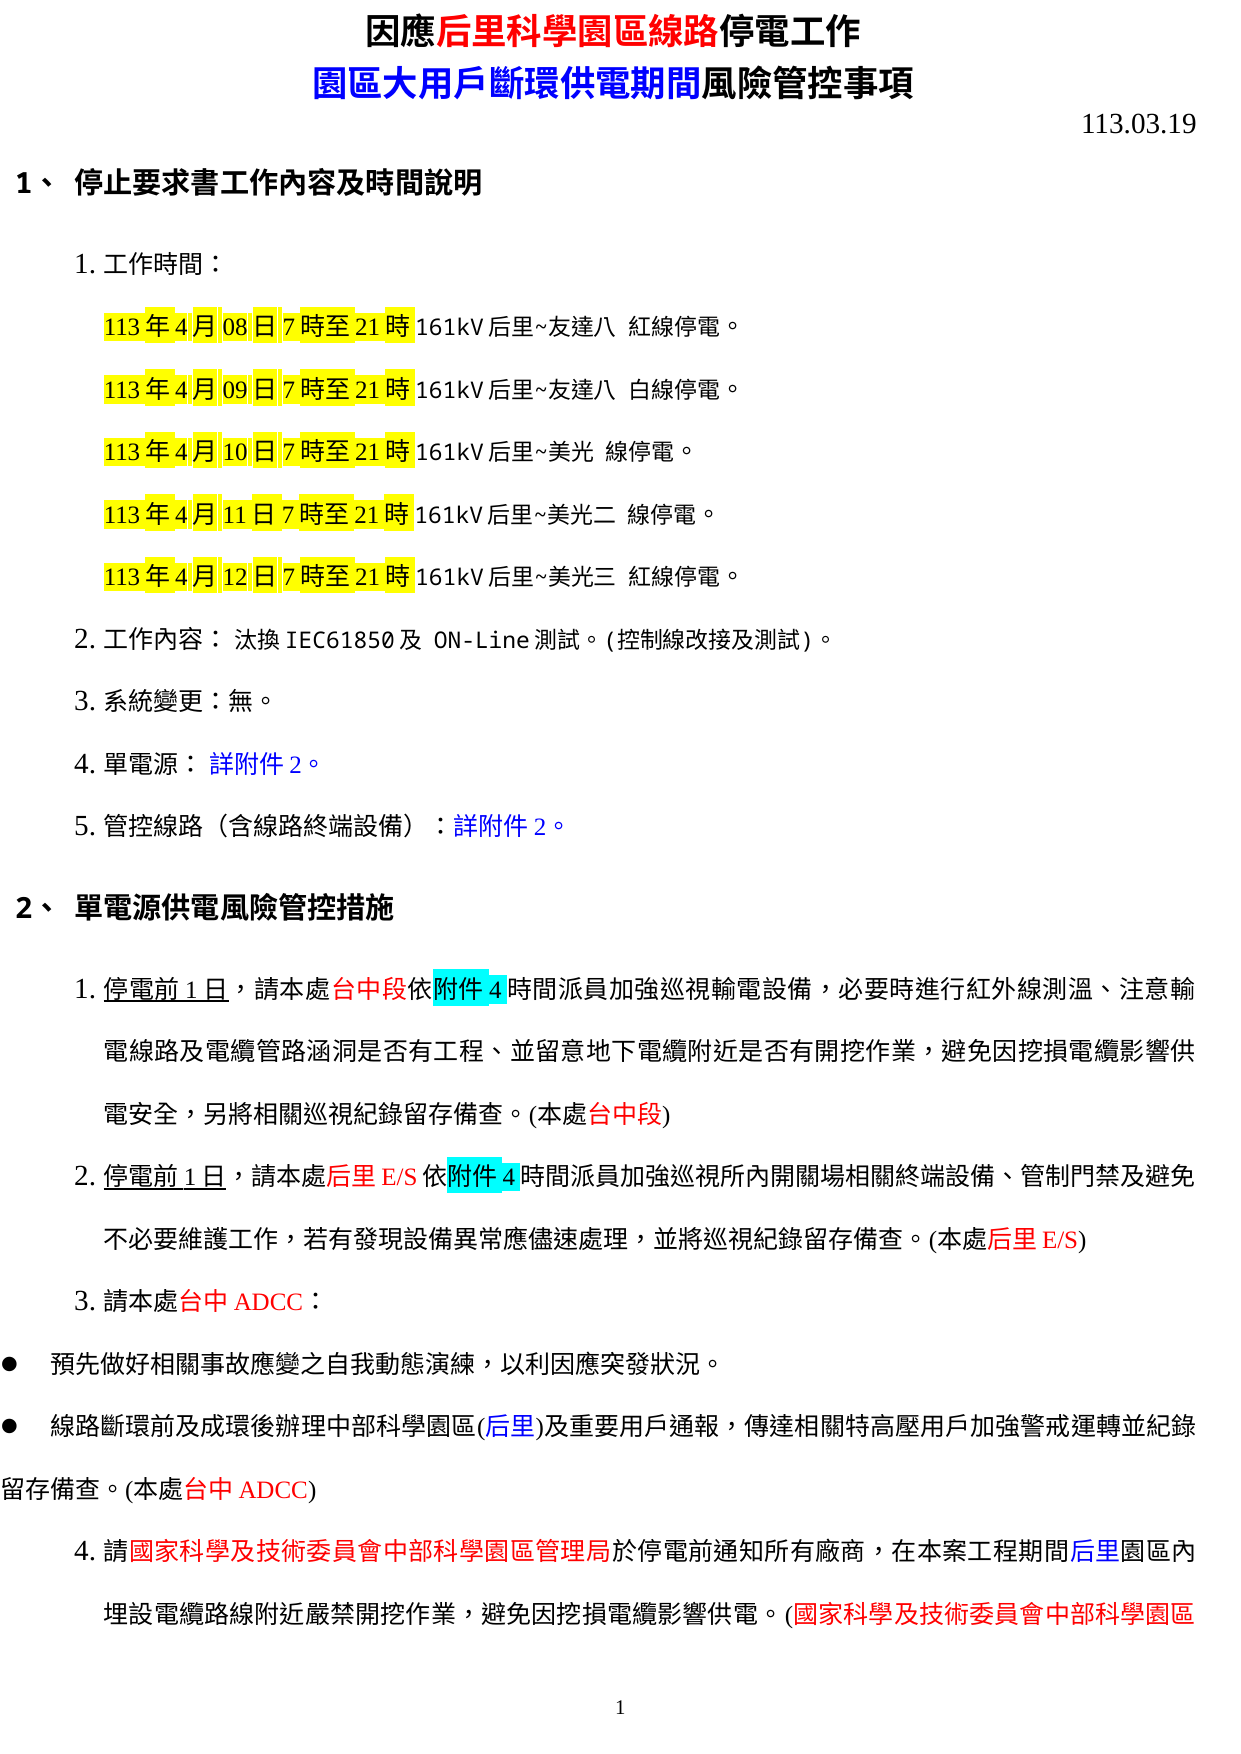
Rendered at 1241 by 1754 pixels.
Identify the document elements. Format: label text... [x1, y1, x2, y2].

text 113年4月08日7時至21時161kV后里~友達八 紅線停電。 [103, 283, 1196, 346]
list 單電源供電風險管控措施 [15, 865, 1196, 927]
list 線路斷環前及成環後辦理中部科學園區(后里)及重要用戶通報，傳達相關特高壓用戶加強警戒運轉並紀錄留存備查。(本處台中ADCC) [0, 1383, 1196, 1508]
list 管控線路（含線路終端設備）：詳附件2。 [74, 783, 1196, 846]
list 停電前1日，請本處后里E/S依附件4時間派員加強巡視所內開關場相關終端設備、管制門禁及避免不必要維護工作，若有發現設備異常應儘速處理，並將巡視紀錄留存備查。(本處后里E/S) [74, 1133, 1196, 1258]
list 預先做好相關事故應變之自我動態演練，以利因應突發狀況。 [0, 1321, 1196, 1383]
list 單電源： 詳附件2。 [74, 721, 1196, 783]
list 系統變更：無。 [74, 658, 1196, 721]
text 113年4月11日7時至21時161kV后里~美光二 線停電。 [103, 471, 1196, 533]
list 停電前1日，請本處台中段依附件4時間派員加強巡視輸電設備，必要時進行紅外線測溫、注意輸電線路及電纜管路涵洞是否有工程、並留意地下電纜附近是否有開挖作業，避免因挖損電纜影響供電安全，另將相關巡視紀錄留存備查。(本處台中段) [74, 946, 1196, 1133]
list 停止要求書工作內容及時間說明 [15, 140, 1196, 202]
text 113.03.19 [0, 106, 1196, 140]
list 工作內容： 汰換IEC61850及 ON-Line測試。(控制線改接及測試)。 [74, 596, 1196, 658]
list 工作時間： [74, 221, 1196, 283]
text 113年4月09日7時至21時161kV后里~友達八 白線停電。 [103, 346, 1196, 408]
text 因應后里科學園區線路停電工作 [29, 4, 1196, 55]
text 113年4月12日7時至21時161kV后里~美光三 紅線停電。 [103, 533, 1196, 596]
text 園區大用戶斷環供電期間風險管控事項 [29, 55, 1196, 106]
text 113年4月10日7時至21時161kV后里~美光 線停電。 [103, 408, 1196, 471]
list 請國家科學及技術委員會中部科學園區管理局於停電前通知所有廠商，在本案工程期間后里園區內埋設電纜路線附近嚴禁開挖作業，避免因挖損電纜影響供電。(國家科學及技術委員會中部科學園區 [74, 1508, 1196, 1633]
list 請本處台中ADCC： [74, 1258, 1196, 1321]
